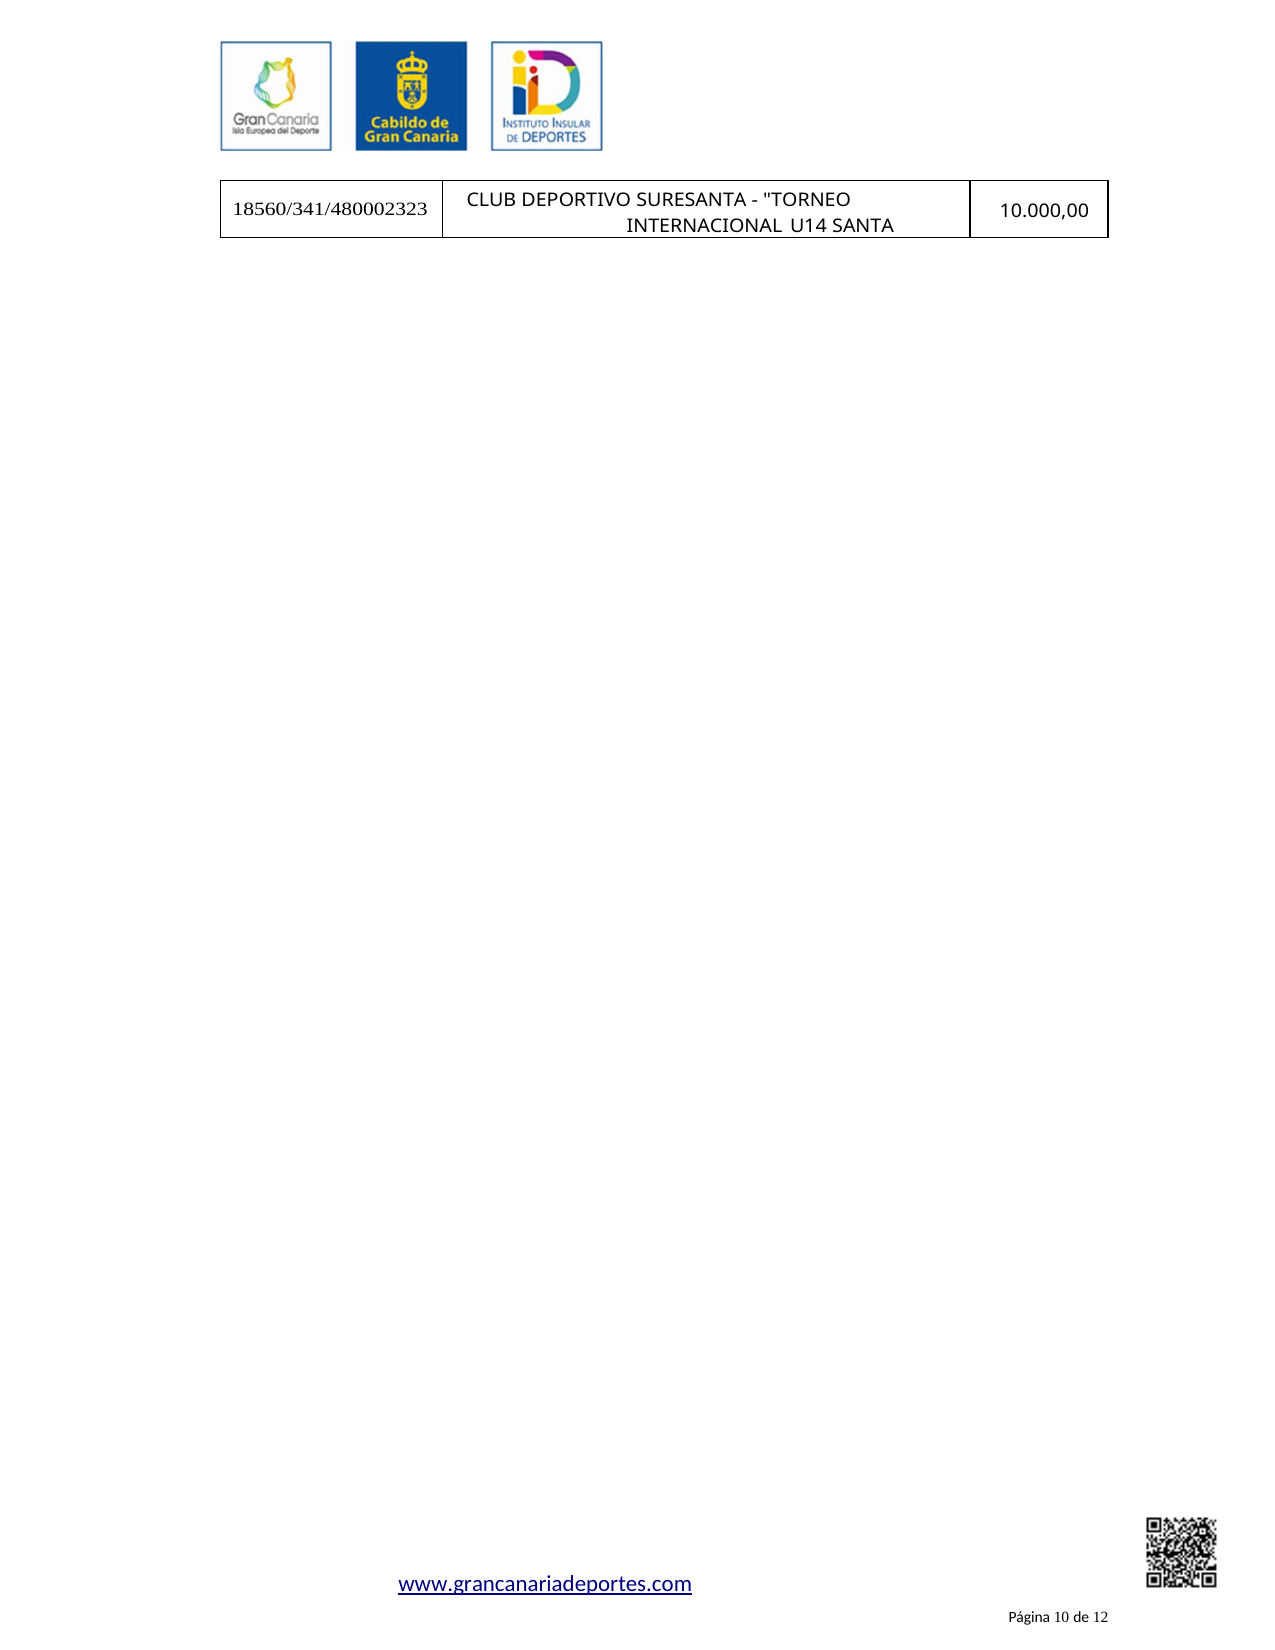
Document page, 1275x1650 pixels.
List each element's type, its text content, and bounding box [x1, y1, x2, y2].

table_cell 18560/341/480002323 [221, 181, 442, 237]
table_cell 10.000,00 [971, 181, 1107, 237]
table_cell CLUB DEPORTIVO SURESANTA - "TORNEO INTERNACIONAL U14 SANTA LUCÍA " [443, 181, 969, 237]
